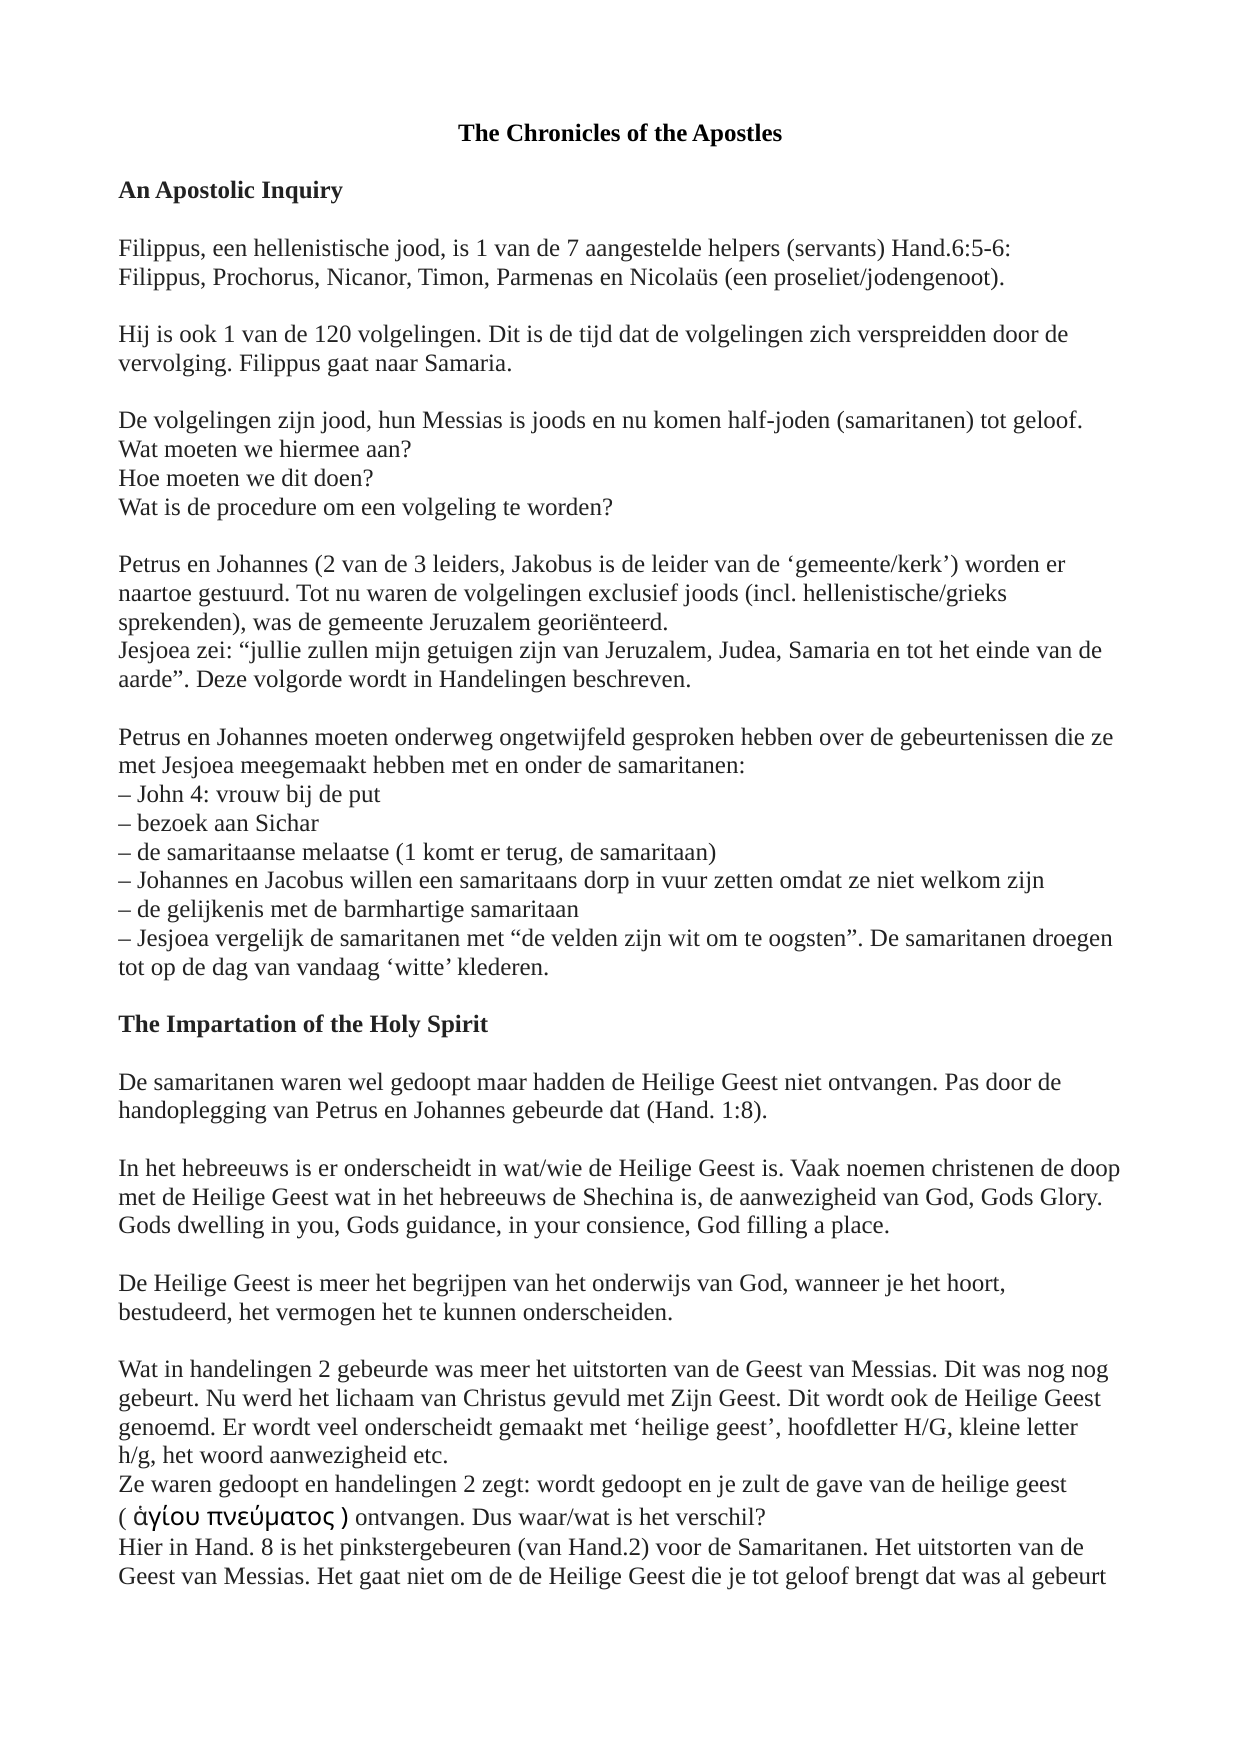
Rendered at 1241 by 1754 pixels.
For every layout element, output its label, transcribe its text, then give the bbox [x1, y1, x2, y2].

text – bezoek aan Sichar [118, 808, 1122, 837]
text The Impartation of the Holy Spirit [118, 1009, 1122, 1038]
text De samaritanen waren wel gedoopt maar hadden de Heilige Geest niet ontvangen. Pas door de handoplegging van Petrus en Johannes gebeurde dat (Hand. 1:8). [118, 1067, 1122, 1124]
text Jesjoea zei: “jullie zullen mijn getuigen zijn van Jeruzalem, Judea, Samaria en tot het einde van de aarde”. Deze volgorde wordt in Handelingen beschreven. [118, 636, 1122, 693]
text De volgelingen zijn jood, hun Messias is joods en nu komen half-joden (samaritanen) tot geloof. [118, 406, 1122, 434]
text The Chronicles of the Apostles [118, 118, 1122, 147]
text De Heilige Geest is meer het begrijpen van het onderwijs van God, wanneer je het hoort, bestudeerd, het vermogen het te kunnen onderscheiden. [118, 1268, 1122, 1326]
text – John 4: vrouw bij de put [118, 779, 1122, 808]
text An Apostolic Inquiry [118, 176, 1122, 204]
text Petrus en Johannes (2 van de 3 leiders, Jakobus is de leider van de ‘gemeente/kerk’) worden er naartoe gestuurd. Tot nu waren de volgelingen exclusief joods (incl. hellenistische/grieks sprekenden), was de gemeente Jeruzalem georiënteerd. [118, 549, 1122, 636]
text In het hebreeuws is er onderscheidt in wat/wie de Heilige Geest is. Vaak noemen christenen de doop met de Heilige Geest wat in het hebreeuws de Shechina is, de aanwezigheid van God, Gods Glory. [118, 1153, 1122, 1211]
text Filippus, Prochorus, Nicanor, Timon, Parmenas en Nicolaüs (een proseliet/jodengenoot). [118, 262, 1122, 291]
text – de gelijkenis met de barmhartige samaritaan [118, 894, 1122, 923]
text Petrus en Johannes moeten onderweg ongetwijfeld gesproken hebben over de gebeurtenissen die ze met Jesjoea meegemaakt hebben met en onder de samaritanen: [118, 722, 1122, 779]
text Wat is de procedure om een volgeling te worden? [118, 492, 1122, 521]
text Gods dwelling in you, Gods guidance, in your consience, God filling a place. [118, 1211, 1122, 1239]
text Hij is ook 1 van de 120 volgelingen. Dit is de tijd dat de volgelingen zich verspreidden door de vervolging. Filippus gaat naar Samaria. [118, 319, 1122, 377]
text Hier in Hand. 8 is het pinkstergebeuren (van Hand.2) voor de Samaritanen. Het uitstorten van de Geest van Messias. Het gaat niet om de de Heilige Geest die je tot geloof brengt dat was al gebeurt [118, 1532, 1122, 1590]
text Wat in handelingen 2 gebeurde was meer het uitstorten van de Geest van Messias. Dit was nog nog gebeurt. Nu werd het lichaam van Christus gevuld met Zijn Geest. Dit wordt ook de Heilige Geest genoemd. Er wordt veel onderscheidt gemaakt met ‘heilige geest’, hoofdletter H/G, kleine letter h/g, het woord aanwezigheid etc. [118, 1354, 1122, 1469]
text ( ἁγίου πνεύματος ) ontvangen. Dus waar/wat is het verschil? [118, 1498, 1122, 1532]
text – Johannes en Jacobus willen een samaritaans dorp in vuur zetten omdat ze niet welkom zijn [118, 866, 1122, 894]
text Hoe moeten we dit doen? [118, 463, 1122, 492]
text – de samaritaanse melaatse (1 komt er terug, de samaritaan) [118, 837, 1122, 866]
text – Jesjoea vergelijk de samaritanen met “de velden zijn wit om te oogsten”. De samaritanen droegen tot op de dag van vandaag ‘witte’ klederen. [118, 923, 1122, 981]
text Wat moeten we hiermee aan? [118, 434, 1122, 463]
text Filippus, een hellenistische jood, is 1 van de 7 aangestelde helpers (servants) Hand.6:5-6: [118, 233, 1122, 262]
text Ze waren gedoopt en handelingen 2 zegt: wordt gedoopt en je zult de gave van de heilige geest [118, 1469, 1122, 1498]
